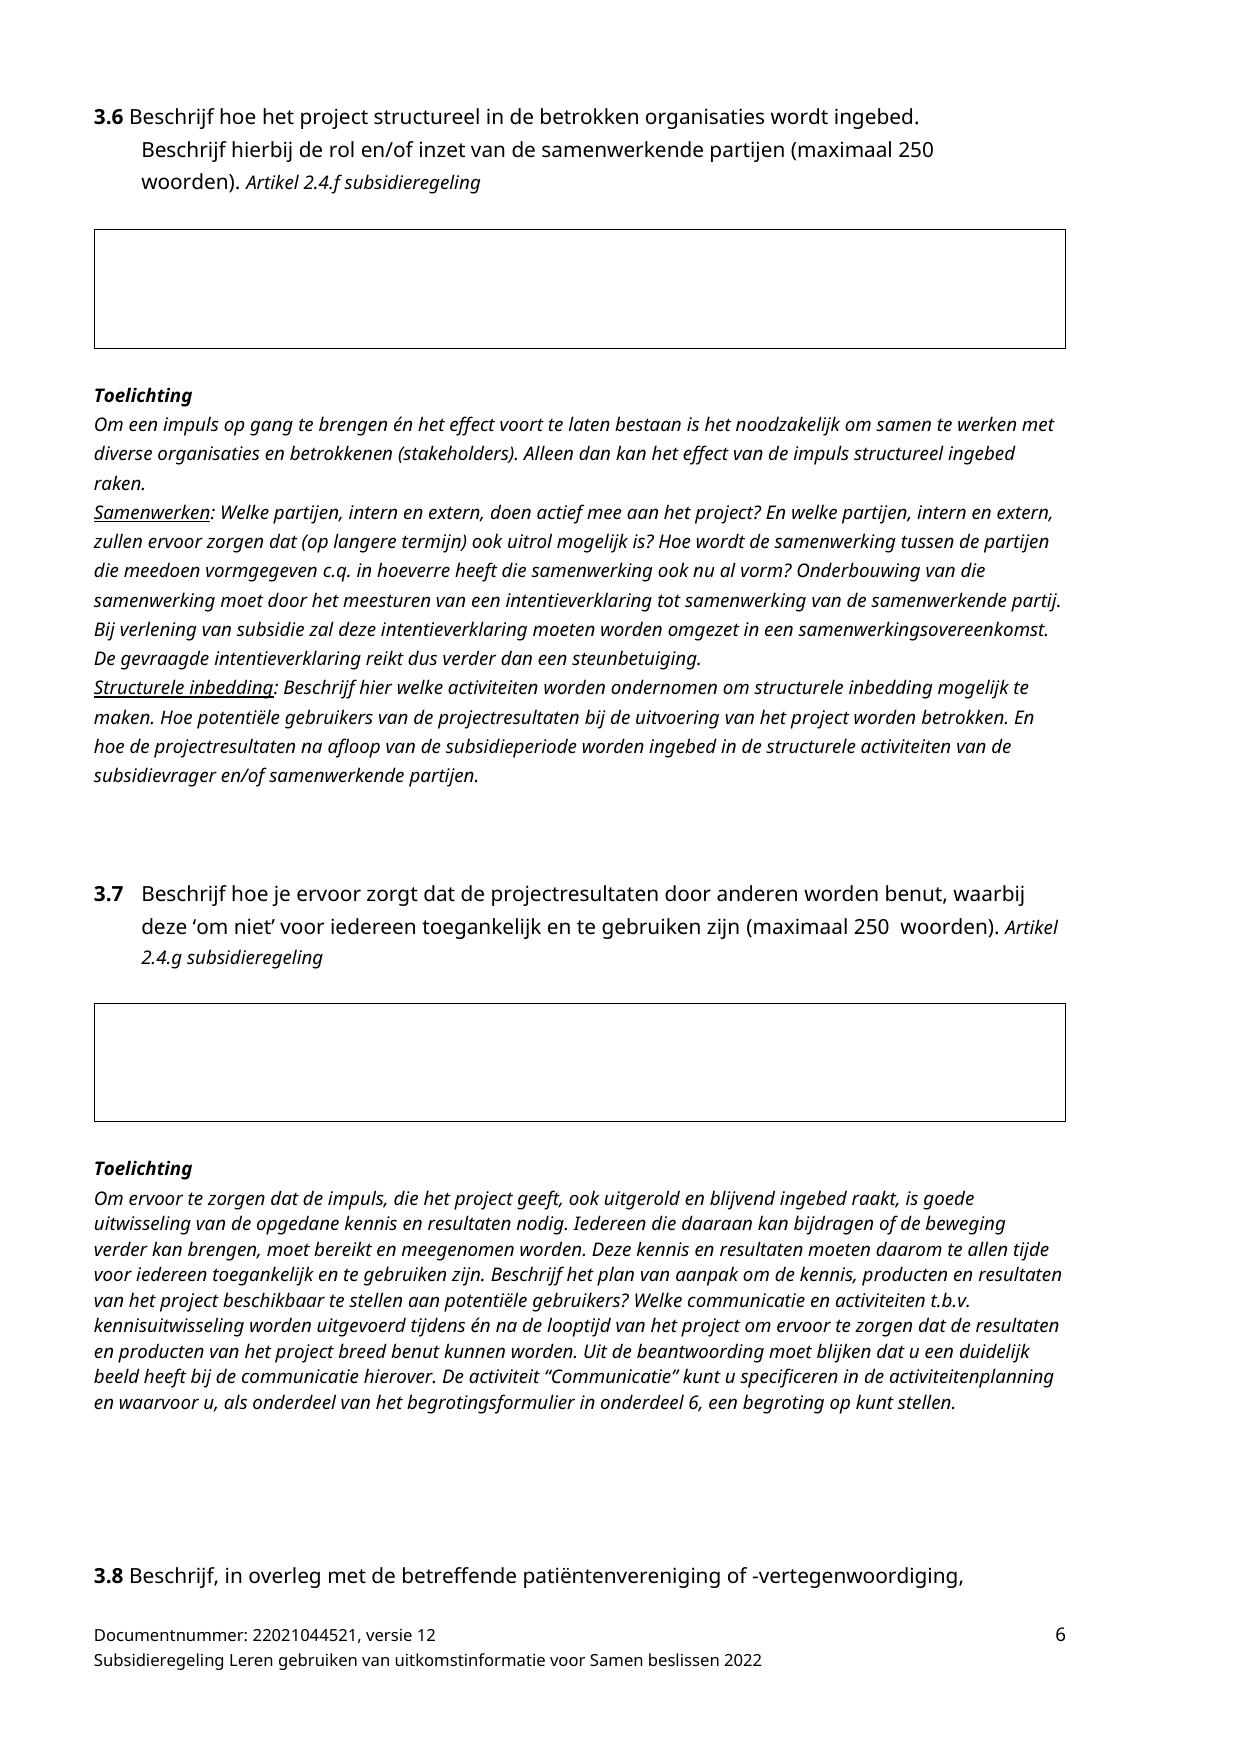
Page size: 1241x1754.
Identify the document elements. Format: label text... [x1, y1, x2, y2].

text Toelichting [94, 382, 1066, 407]
text Om ervoor te zorgen dat de impuls, die het project geeft, ook uitgerold en blijvend ingebed raakt, is goede uitwisseling van de opgedane kennis en resultaten nodig. Iedereen die daaraan kan bijdragen of de beweging verder kan brengen, moet bereikt en meegenomen worden. Deze kennis en resultaten moeten daarom te allen tijde voor iedereen toegankelijk en te gebruiken zijn. Beschrijf het plan van aanpak om de kennis, producten en resultaten van het project beschikbaar te stellen aan potentiële gebruikers? Welke communicatie en activiteiten t.b.v. kennisuitwisseling worden uitgevoerd tijdens én na de looptijd van het project om ervoor te zorgen dat de resultaten en producten van het project breed benut kunnen worden. Uit de beantwoording moet blijken dat u een duidelijk beeld heeft bij de communicatie hierover. De activiteit “Communicatie” kunt u specificeren in de activiteitenplanning en waarvoor u, als onderdeel van het begrotingsformulier in onderdeel 6, een begroting op kunt stellen. [94, 1185, 1066, 1414]
text Toelichting [94, 1156, 1066, 1181]
text Samenwerken: Welke partijen, intern en extern, doen actief mee aan het project? En welke partijen, intern en extern, zullen ervoor zorgen dat (op langere termijn) ook uitrol mogelijk is? Hoe wordt de samenwerking tussen de partijen die meedoen vormgegeven c.q. in hoeverre heeft die samenwerking ook nu al vorm? Onderbouwing van die samenwerking moet door het meesturen van een intentieverklaring tot samenwerking van de samenwerkende partij. Bij verlening van subsidie zal deze intentieverklaring moeten worden omgezet in een samenwerkingsovereenkomst. De gevraagde intentieverklaring reikt dus verder dan een steunbetuiging. [94, 499, 1066, 671]
text woorden). Artikel 2.4.f subsidieregeling [94, 167, 1066, 196]
text Om een impuls op gang te brengen én het effect voort te laten bestaan is het noodzakelijk om samen te werken met diverse organisaties en betrokkenen (stakeholders). Alleen dan kan het effect van de impuls structureel ingebed raken. [94, 411, 1066, 495]
text 3.8 Beschrijf, in overleg met de betreffende patiëntenvereniging of -vertegenwoordiging, [94, 1561, 1066, 1589]
text Beschrijf hierbij de rol en/of inzet van de samenwerkende partijen (maximaal 250 [94, 135, 1066, 163]
text 3.7 Beschrijf hoe je ervoor zorgt dat de projectresultaten door anderen worden benut, waarbij deze ‘om niet’ voor iedereen toegankelijk en te gebruiken zijn (maximaal 250 woorden). Artikel 2.4.g subsidieregeling [94, 879, 1066, 970]
text Structurele inbedding: Beschrijf hier welke activiteiten worden ondernomen om structurele inbedding mogelijk te maken. Hoe potentiële gebruikers van de projectresultaten bij de uitvoering van het project worden betrokken. En hoe de projectresultaten na afloop van de subsidieperiode worden ingebed in de structurele activiteiten van de subsidievrager en/of samenwerkende partijen. [94, 675, 1066, 788]
text 3.6 Beschrijf hoe het project structureel in de betrokken organisaties wordt ingebed. [94, 102, 1066, 131]
